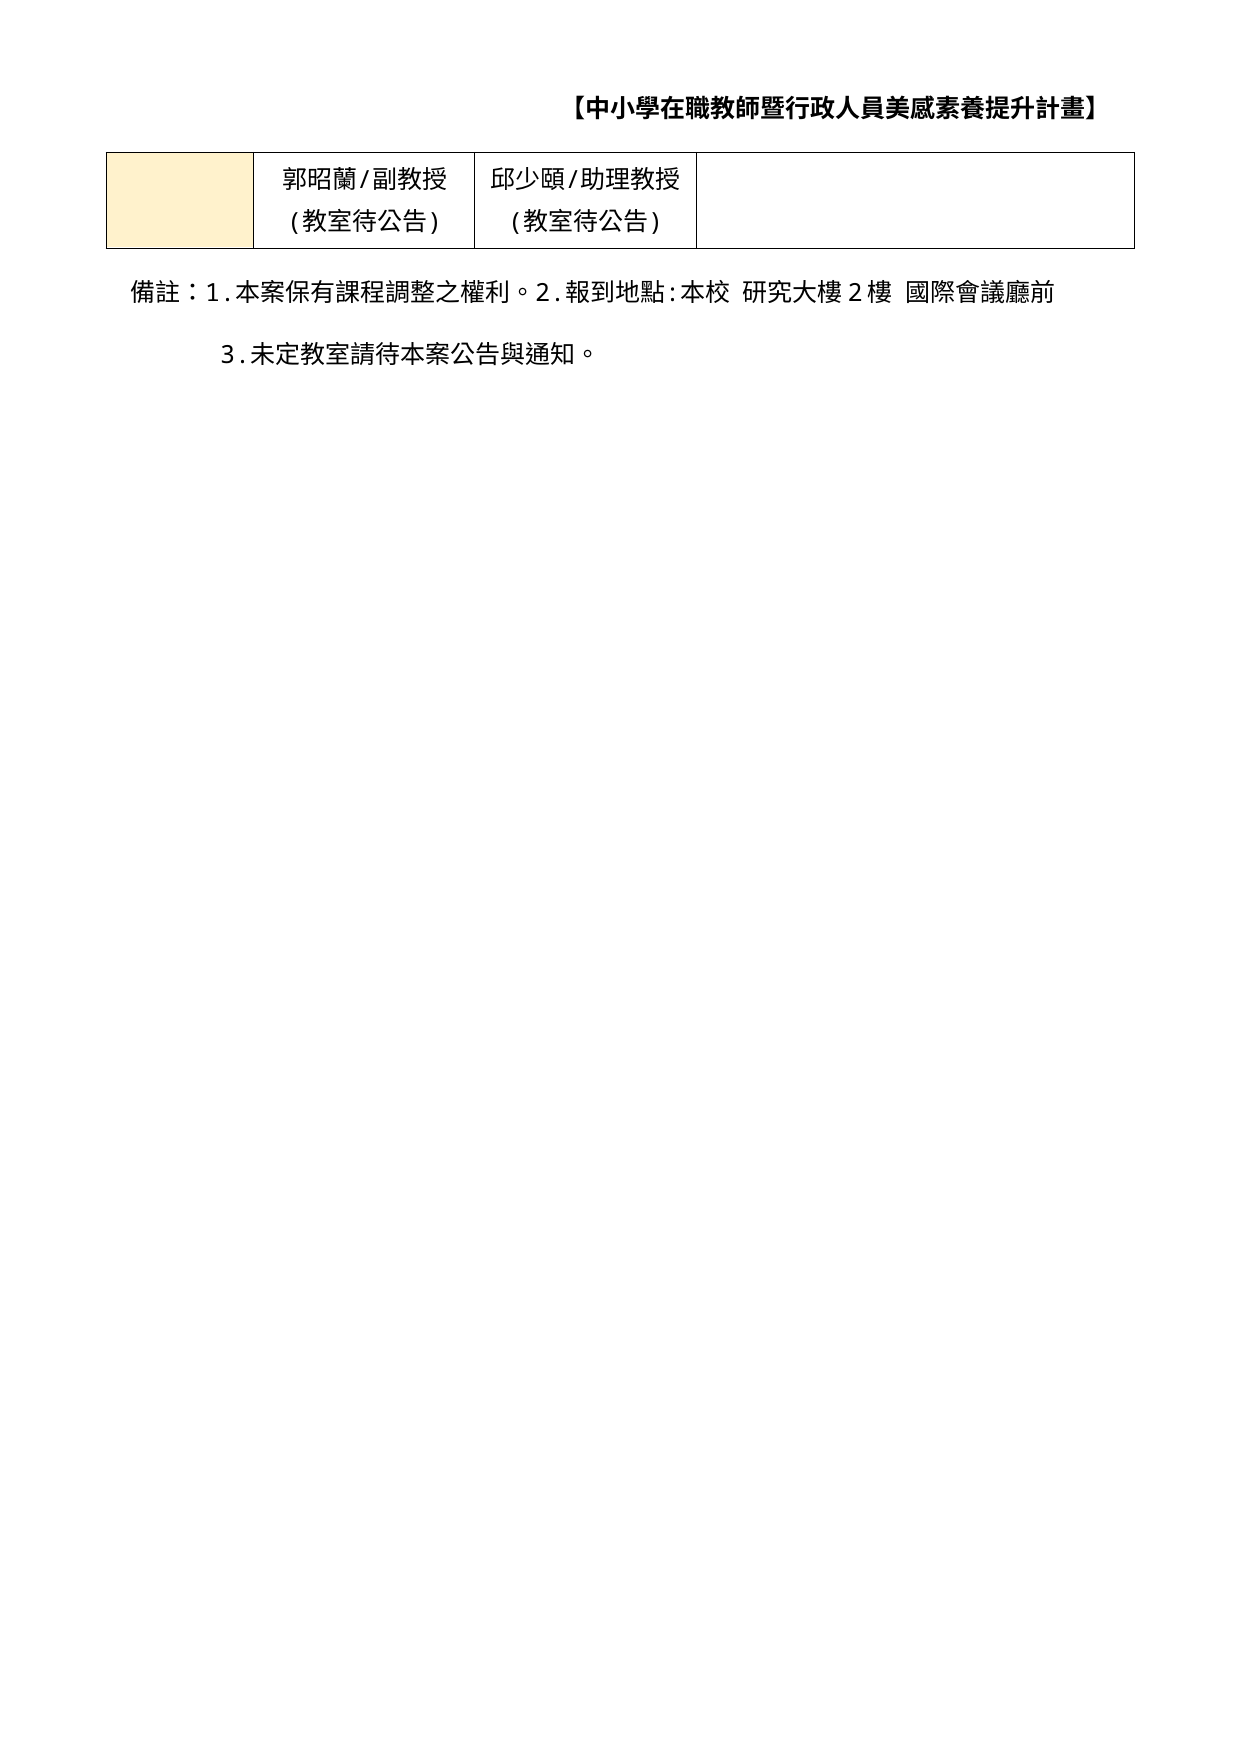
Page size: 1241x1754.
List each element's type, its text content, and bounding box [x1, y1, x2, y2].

table_cell 郭昭蘭/副教授 (教室待公告) [254, 153, 474, 247]
table_cell [697, 153, 1134, 247]
text 3.未定教室請待本案公告與通知。 [130, 311, 1110, 373]
text 備註：1.本案保有課程調整之權利。2.報到地點:本校 研究大樓2樓 國際會議廳前 [130, 249, 1110, 311]
table_cell 邱少頤/助理教授 (教室待公告) [475, 153, 696, 247]
table_cell [107, 153, 253, 247]
